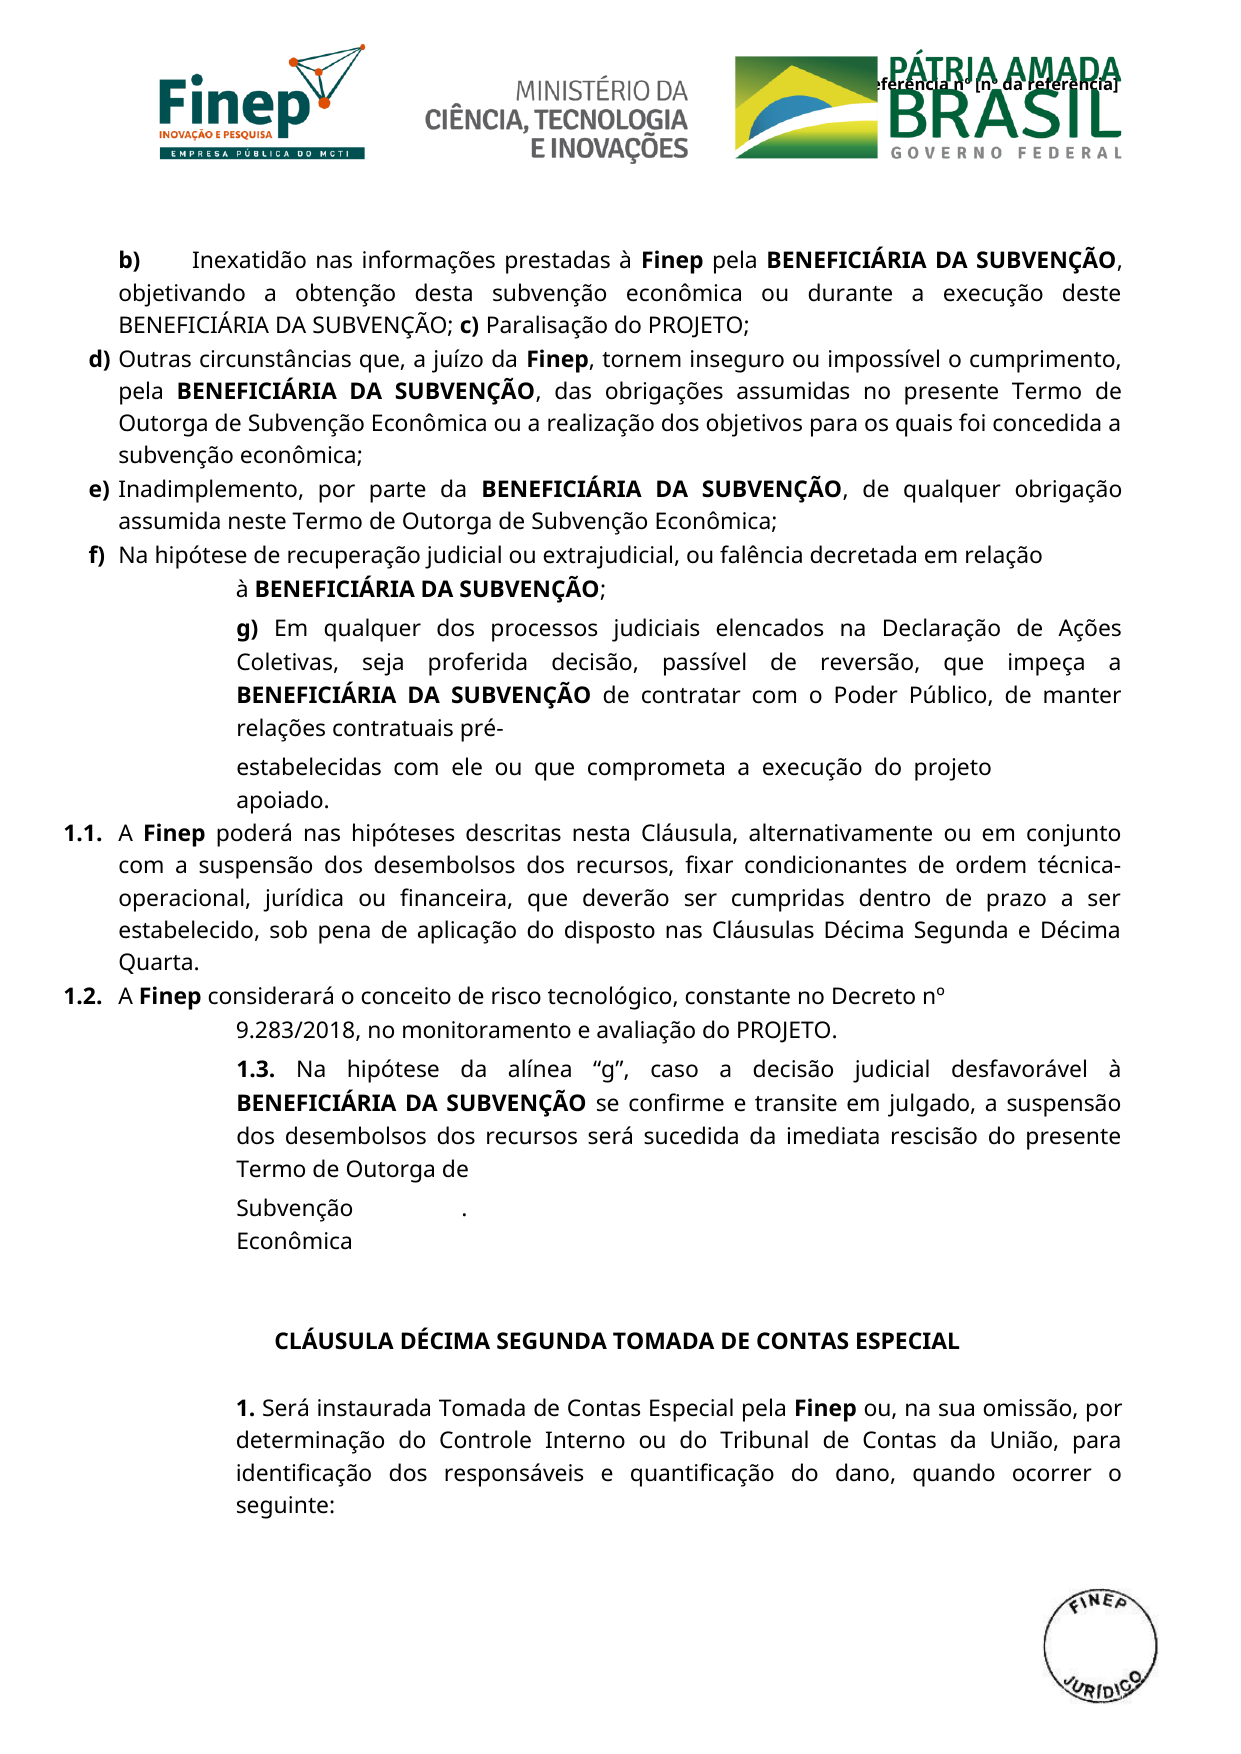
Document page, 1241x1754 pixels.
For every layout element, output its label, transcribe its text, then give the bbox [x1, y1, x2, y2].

text 9.283/2018, no monitoramento e avaliação do PROJETO. [236, 1014, 1123, 1045]
subtitle CLÁUSULA DÉCIMA SEGUNDA TOMADA DE CONTAS ESPECIAL [118, 1325, 1122, 1356]
table_cell estabelecidas com ele ou que comprometa a execução do projeto apoiado. [236, 745, 993, 817]
text 1. Será instaurada Tomada de Contas Especial pela Finep ou, na sua omissão, por determinação do Controle Interno ou do Tribunal de Contas da União, para identificação dos responsáveis e quantificação do dano, quando ocorrer o seguinte: [236, 1392, 1123, 1520]
table_cell . [461, 1186, 1122, 1258]
list A Finep poderá nas hipóteses descritas nesta Cláusula, alternativamente ou em conjunto com a suspensão dos desembolsos dos recursos, fixar condicionantes de ordem técnica-operacional, jurídica ou financeira, que deverão ser cumpridas dentro de prazo a ser estabelecido, sob pena de aplicação do disposto nas Cláusulas Décima Segunda e Décima Quarta. [63, 817, 1123, 977]
list Inexatidão nas informações prestadas à Finep pela BENEFICIÁRIA DA SUBVENÇÃO, objetivando a obtenção desta subvenção econômica ou durante a execução deste BENEFICIÁRIA DA SUBVENÇÃO; c) Paralisação do PROJETO; [118, 244, 1123, 340]
list Inadimplemento, por parte da BENEFICIÁRIA DA SUBVENÇÃO, de qualquer obrigação assumida neste Termo de Outorga de Subvenção Econômica; [88, 473, 1123, 537]
list A Finep considerará o conceito de risco tecnológico, constante no Decreto nº [63, 980, 1123, 1011]
table_cell [993, 745, 1122, 817]
list Outras circunstâncias que, a juízo da Finep, tornem inseguro ou impossível o cumprimento, pela BENEFICIÁRIA DA SUBVENÇÃO, das obrigações assumidas no presente Termo de Outorga de Subvenção Econômica ou a realização dos objetivos para os quais foi concedida a subvenção econômica; [88, 343, 1123, 471]
list Na hipótese de recuperação judicial ou extrajudicial, ou falência decretada em relação [88, 539, 1123, 570]
table_cell Subvenção Econômica [236, 1186, 461, 1258]
text à BENEFICIÁRIA DA SUBVENÇÃO; [236, 573, 1123, 604]
table_header g) Em qualquer dos processos judiciais elencados na Declaração de Ações Coletivas, seja proferida decisão, passível de reversão, que impeça a BENEFICIÁRIA DA SUBVENÇÃO de contratar com o Poder Público, de manter relações contratuais pré- [236, 607, 1122, 745]
table_header 1.3. Na hipótese da alínea “g”, caso a decisão judicial desfavorável à BENEFICIÁRIA DA SUBVENÇÃO se confirme e transite em julgado, a suspensão dos desembolsos dos recursos será sucedida da imediata rescisão do presente Termo de Outorga de [236, 1048, 1122, 1186]
